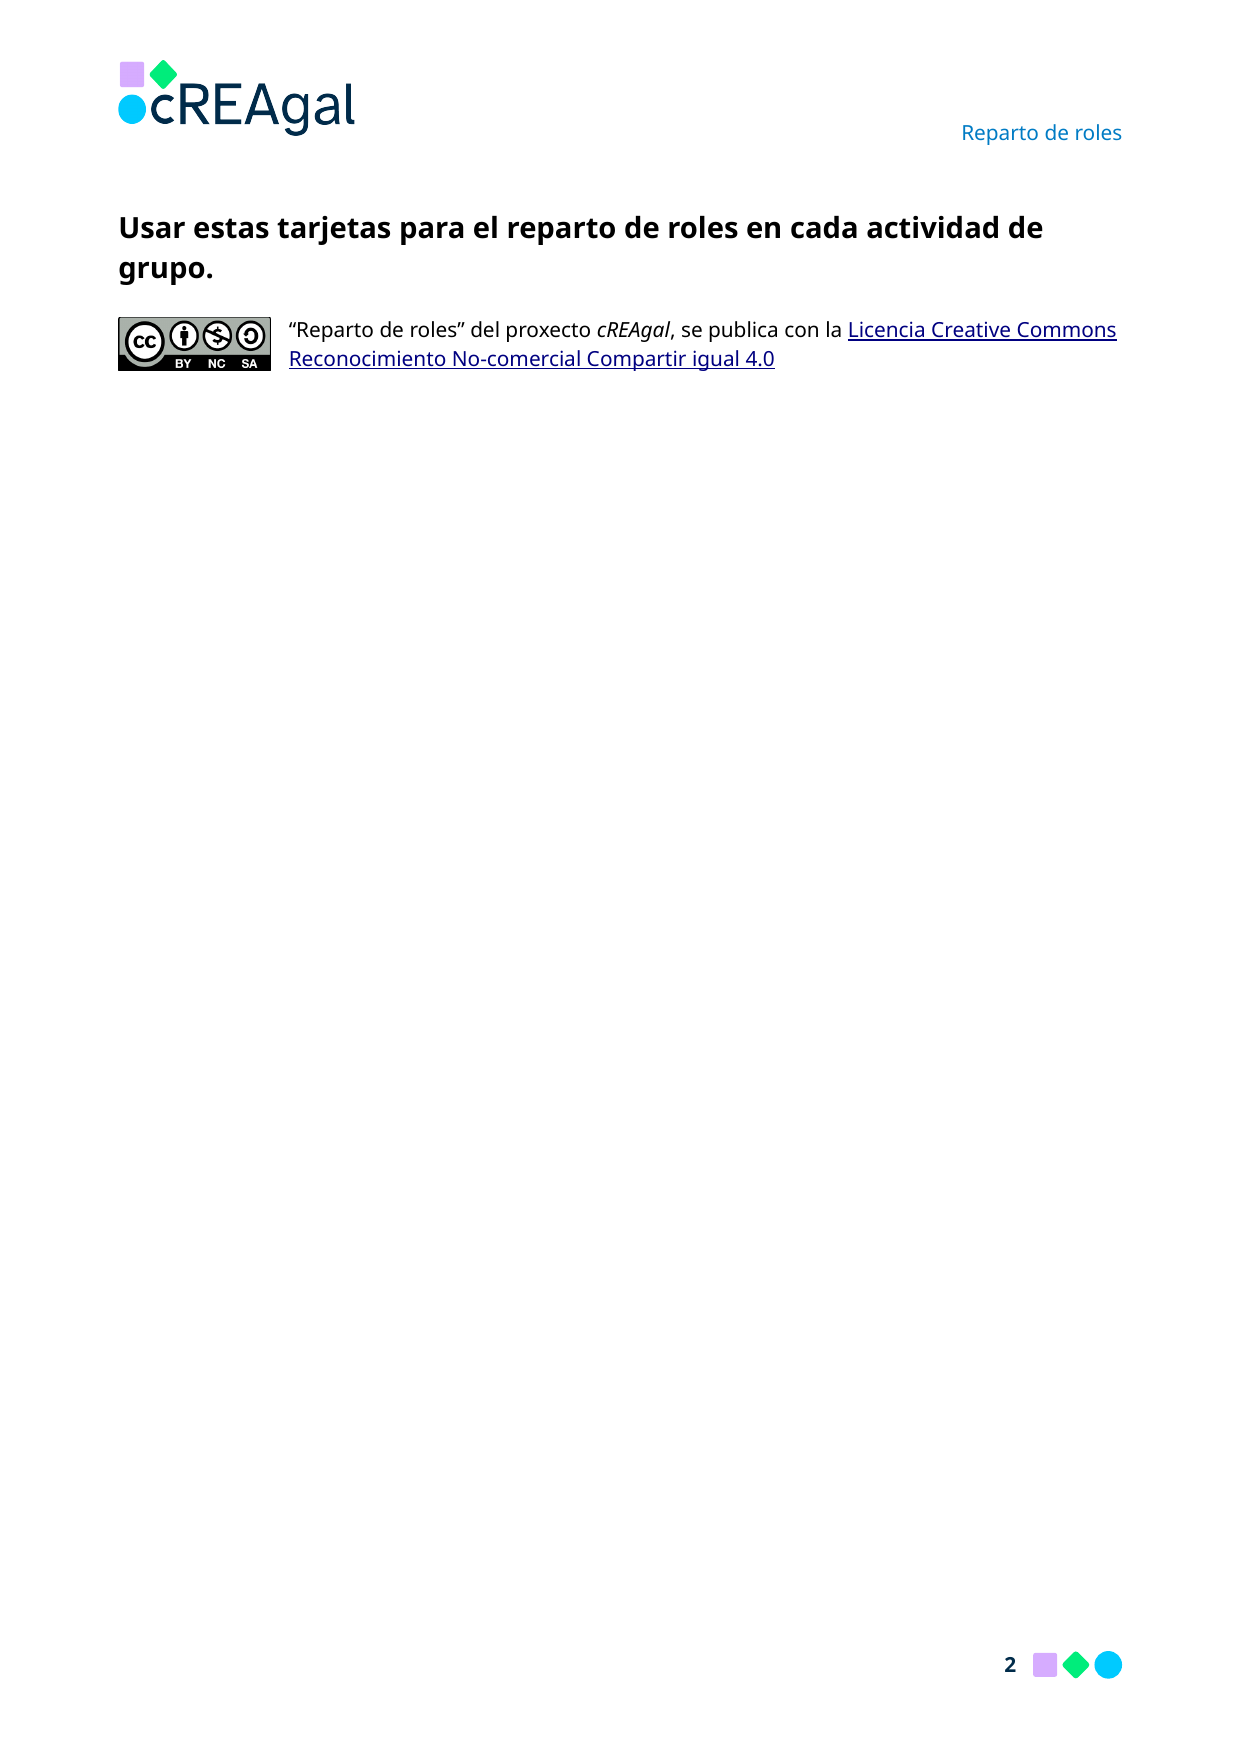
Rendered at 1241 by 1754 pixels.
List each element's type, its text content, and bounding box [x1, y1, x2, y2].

text Usar estas tarjetas para el reparto de roles en cada actividad de grupo. [118, 208, 1122, 287]
picture [118, 60, 355, 136]
text “Reparto de roles” del proxecto cREAgal, se publica con la Licencia Creative Commons Reconocimiento No-comercial Compartir igual 4.0 [118, 315, 1122, 372]
picture [118, 317, 271, 371]
